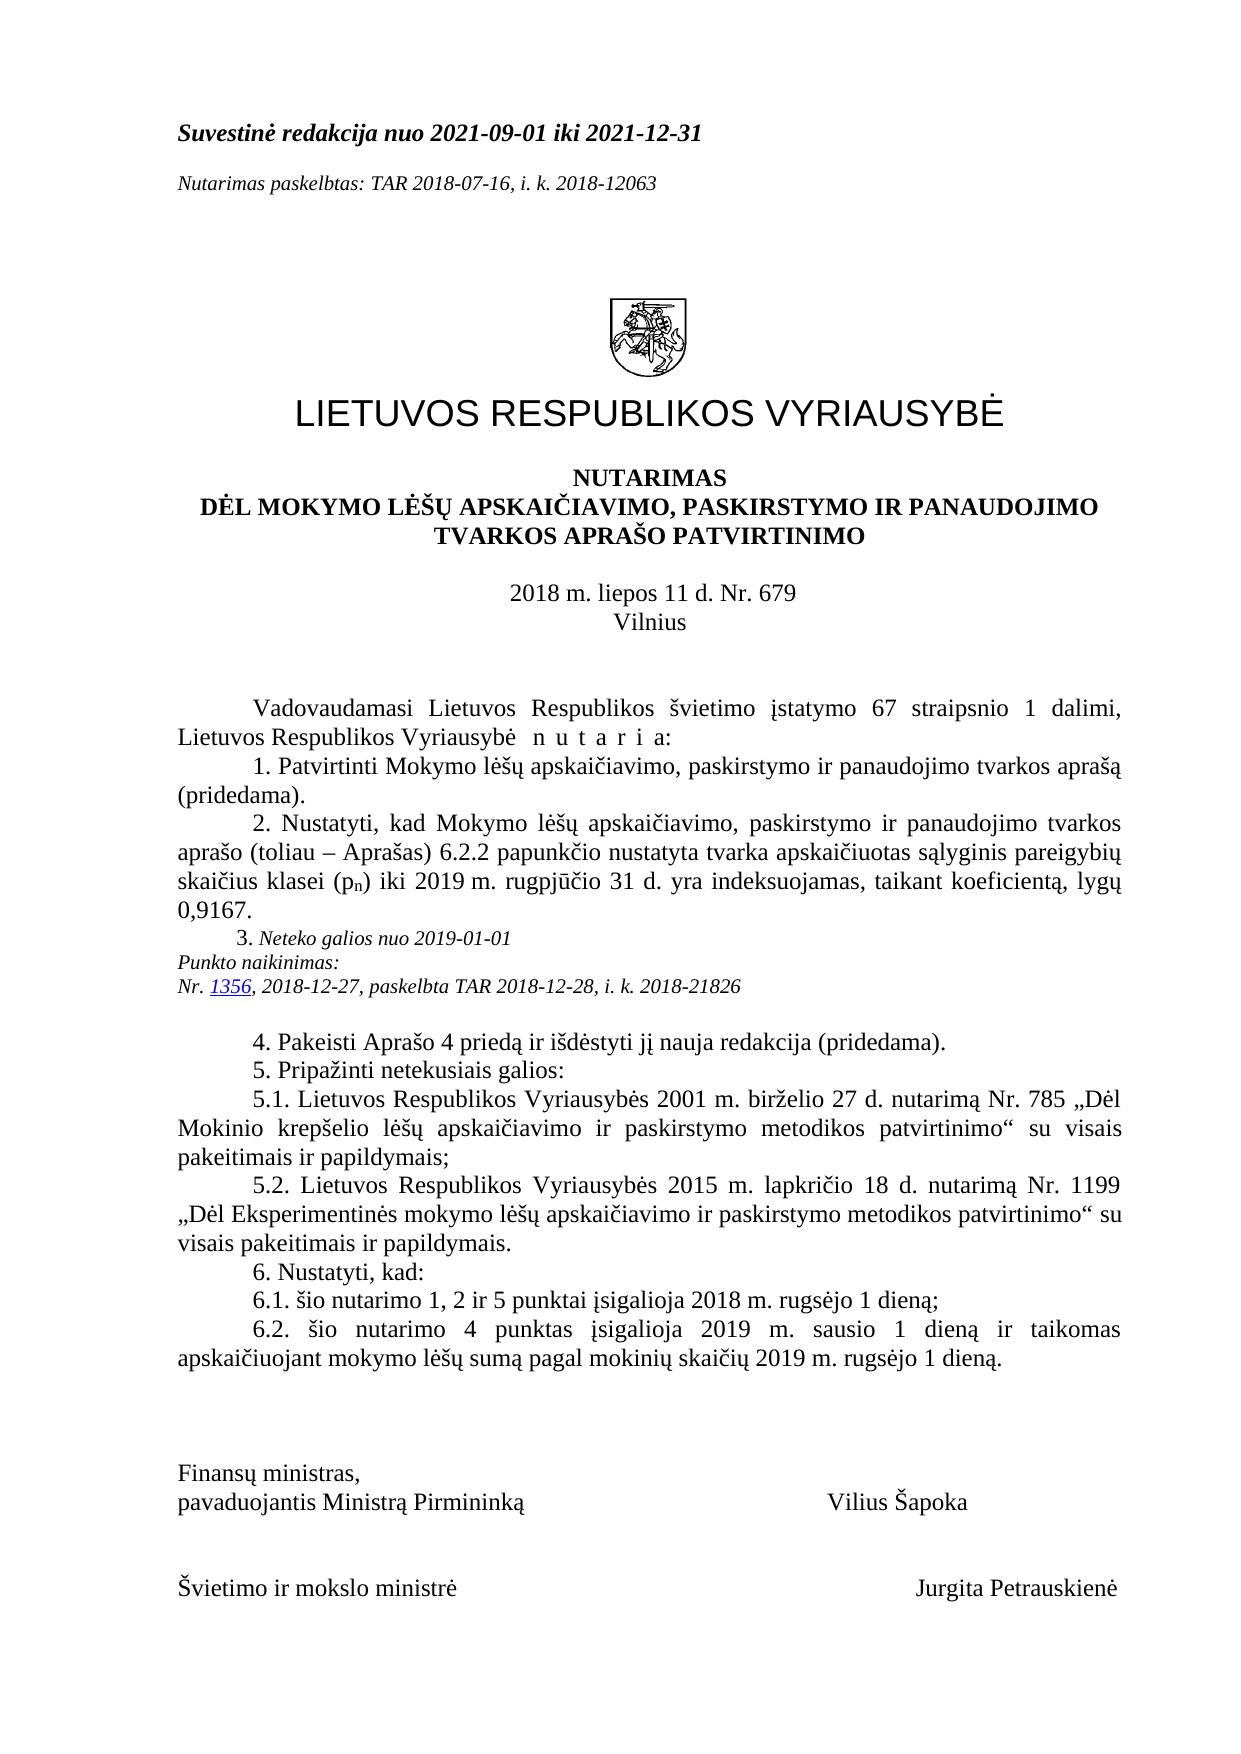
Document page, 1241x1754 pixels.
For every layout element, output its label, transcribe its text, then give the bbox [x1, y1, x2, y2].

text 2018 m. liepos 11 d. Nr. 679 [177, 578, 1122, 607]
text DĖL MOKYMO LĖŠŲ APSKAIČIAVIMO, PASKIRSTYMO IR PANAUDOJIMO TVARKOS APRAŠO PATVIRTINIMO [177, 492, 1122, 550]
text 5.2. Lietuvos Respublikos Vyriausybės 2015 m. lapkričio 18 d. nutarimą Nr. 1199 „Dėl Eksperimentinės mokymo lėšų apskaičiavimo ir paskirstymo metodikos patvirtinimo“ su visais pakeitimais ir papildymais. [177, 1171, 1122, 1257]
text Nr. 1356, 2018-12-27, paskelbta TAR 2018-12-28, i. k. 2018-21826 [177, 974, 1122, 998]
text Vilnius [177, 607, 1122, 636]
text nutarimas [177, 463, 1122, 492]
text 6.2. šio nutarimo 4 punktas įsigalioja 2019 m. sausio 1 dieną ir taikomas apskaičiuojant mokymo lėšų sumą pagal mokinių skaičių 2019 m. rugsėjo 1 dieną. [177, 1314, 1122, 1372]
text Lietuvos Respublikos Vyriausybė [177, 392, 1122, 435]
text 6.1. šio nutarimo 1, 2 ir 5 punktai įsigalioja 2018 m. rugsėjo 1 dieną; [177, 1286, 1122, 1314]
text 5. Pripažinti netekusiais galios: [177, 1056, 1122, 1084]
text 1. Patvirtinti Mokymo lėšų apskaičiavimo, paskirstymo ir panaudojimo tvarkos aprašą (pridedama). [177, 751, 1122, 808]
text 3. Neteko galios nuo 2019-01-01 [177, 923, 1122, 950]
text 4. Pakeisti Aprašo 4 priedą ir išdėstyti jį nauja redakcija (pridedama). [177, 1027, 1122, 1056]
text 6. Nustatyti, kad: [177, 1257, 1122, 1286]
text 2. Nustatyti, kad Mokymo lėšų apskaičiavimo, paskirstymo ir panaudojimo tvarkos aprašo (toliau – Aprašas) 6.2.2 papunkčio nustatyta tvarka apskaičiuotas sąlyginis pareigybių skaičius klasei (pn) iki 2019 m. rugpjūčio 31 d. yra indeksuojamas, taikant koeficientą, lygų 0,9167. [177, 808, 1122, 923]
text pavaduojantis Ministrą Pirmininką Vilius Šapoka [177, 1487, 1122, 1516]
text Punkto naikinimas: [177, 950, 1122, 974]
text Švietimo ir mokslo ministrė Jurgita Petrauskienė [177, 1573, 1122, 1602]
text Finansų ministras, [177, 1458, 1122, 1487]
text Suvestinė redakcija nuo 2021-09-01 iki 2021-12-31 [177, 118, 1122, 147]
text Nutarimas paskelbtas: TAR 2018-07-16, i. k. 2018-12063 [177, 171, 1122, 195]
text 5.1. Lietuvos Respublikos Vyriausybės 2001 m. birželio 27 d. nutarimą Nr. 785 „Dėl Mokinio krepšelio lėšų apskaičiavimo ir paskirstymo metodikos patvirtinimo“ su visais pakeitimais ir papildymais; [177, 1084, 1122, 1171]
text Vadovaudamasi Lietuvos Respublikos švietimo įstatymo 67 straipsnio 1 dalimi, Lietuvos Respublikos Vyriausybė nutaria: [177, 693, 1122, 751]
